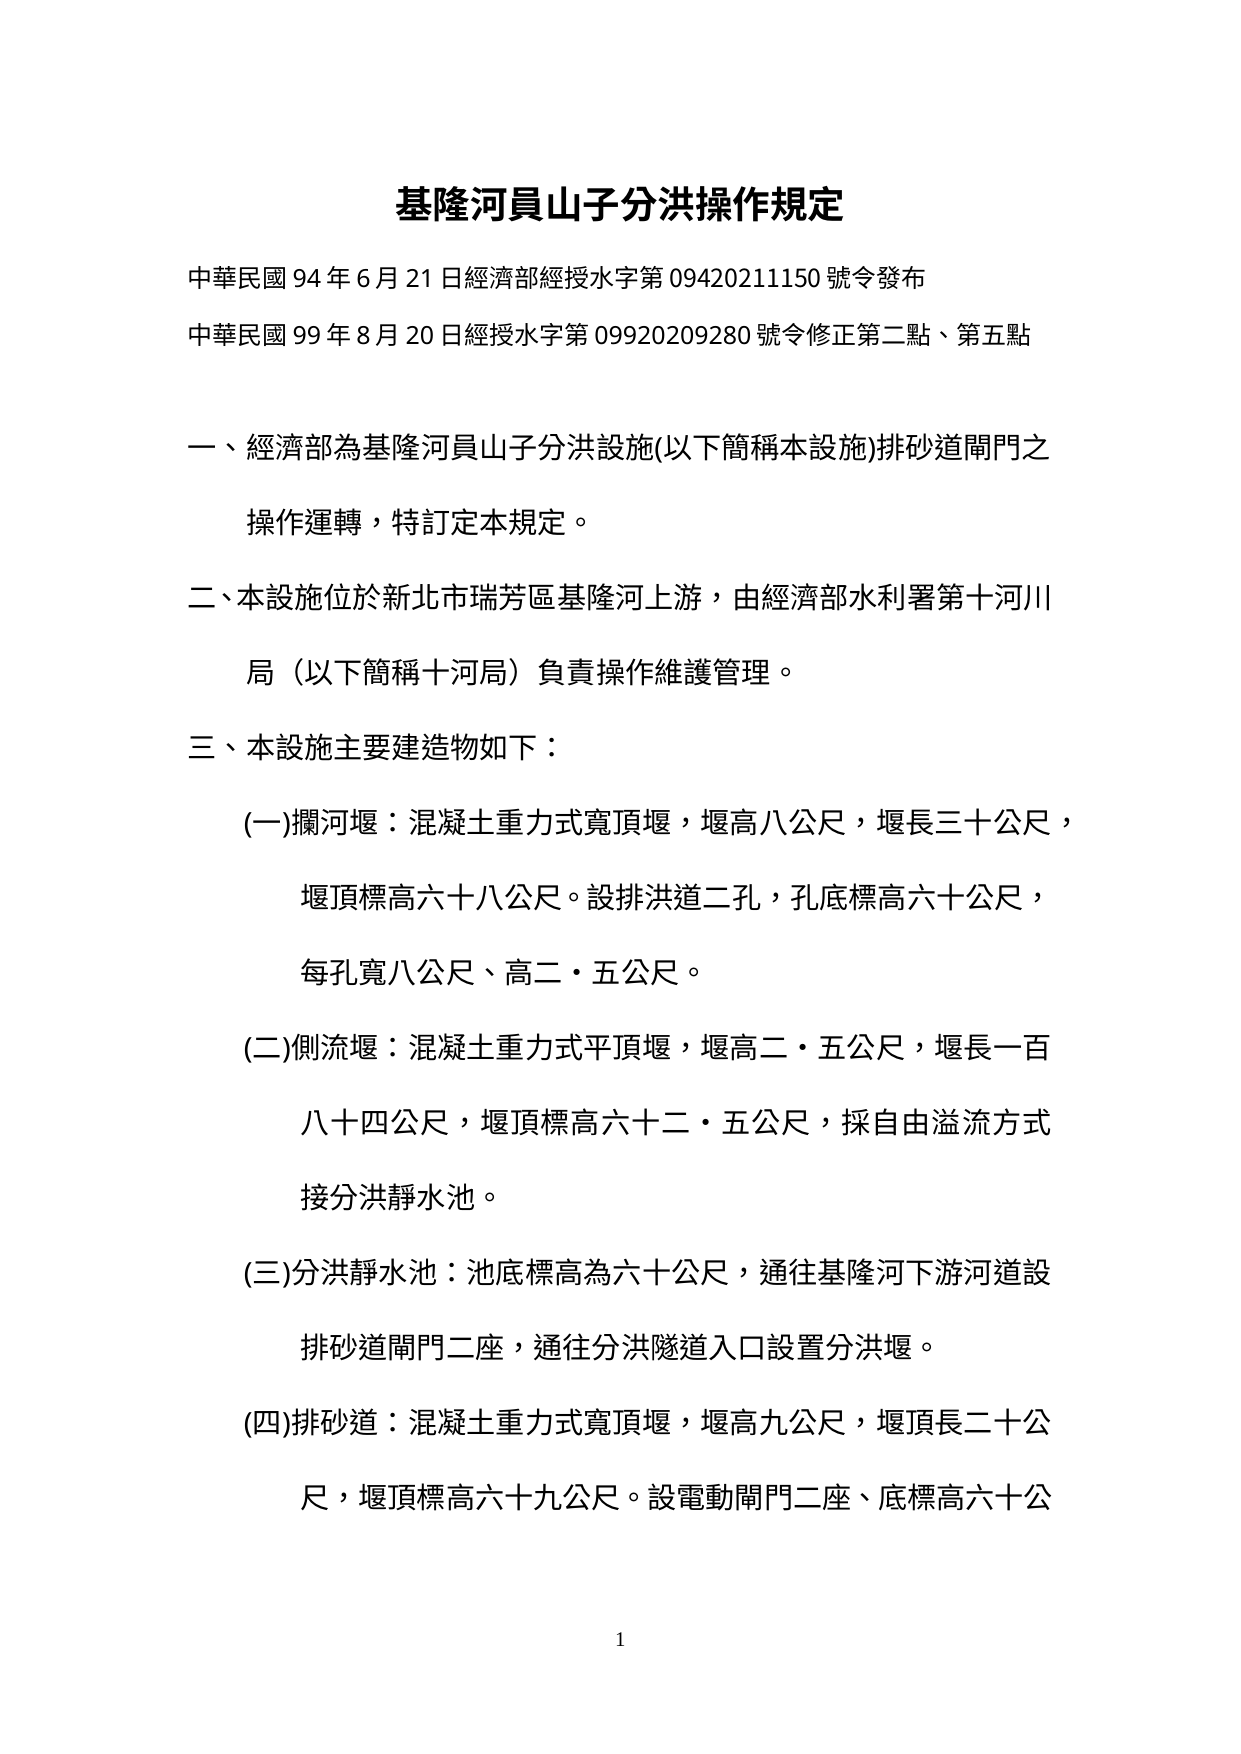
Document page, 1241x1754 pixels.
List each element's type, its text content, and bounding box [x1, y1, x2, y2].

text 中華民國94年6月21日經濟部經授水字第09420211150號令發布 [187, 258, 1053, 296]
text 中華民國99年8月20日經授水字第09920209280號令修正第二點、第五點 [187, 314, 1053, 352]
text (三)分洪靜水池：池底標高為六十公尺，通往基隆河下游河道設排砂道閘門二座，通往分洪隧道入口設置分洪堰。 [244, 1233, 1053, 1383]
text (二)側流堰：混凝土重力式平頂堰，堰高二•五公尺，堰長一百八十四公尺，堰頂標高六十二•五公尺，採自由溢流方式，接分洪靜水池。 [244, 1008, 1053, 1233]
text (一)攔河堰：混凝土重力式寬頂堰，堰高八公尺，堰長三十公尺，堰頂標高六十八公尺。設排洪道二孔，孔底標高六十公尺，每孔寬八公尺、高二•五公尺。 [244, 783, 1053, 1008]
text 三、本設施主要建造物如下： [187, 708, 1053, 783]
text 二、本設施位於新北市瑞芳區基隆河上游，由經濟部水利署第十河川局（以下簡稱十河局）負責操作維護管理。 [187, 558, 1053, 708]
text (四)排砂道：混凝土重力式寬頂堰，堰高九公尺，堰頂長二十公尺，堰頂標高六十九公尺。設電動閘門二座、底標高六十公 [244, 1383, 1053, 1533]
text 一、經濟部為基隆河員山子分洪設施(以下簡稱本設施)排砂道閘門之操作運轉，特訂定本規定。 [187, 408, 1053, 558]
text 基隆河員山子分洪操作規定 [187, 164, 1053, 239]
